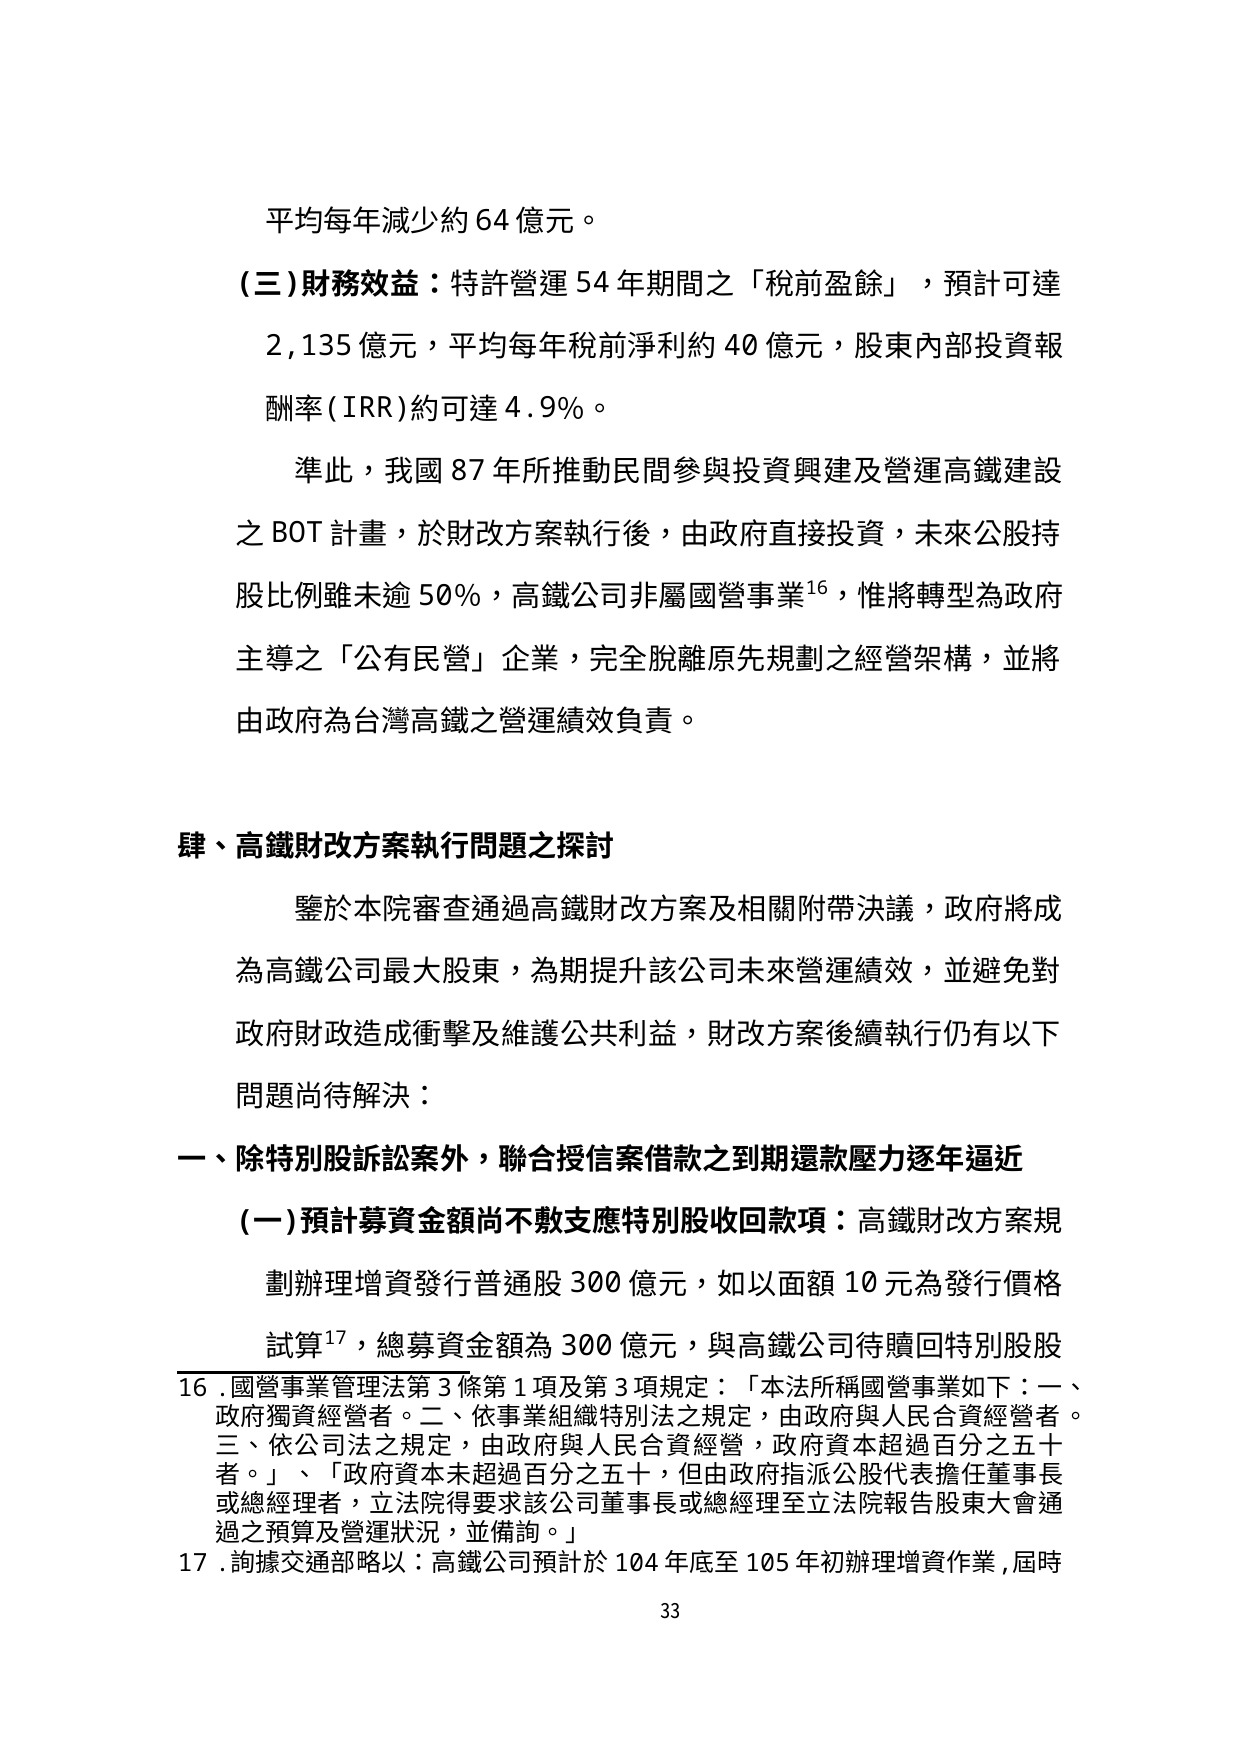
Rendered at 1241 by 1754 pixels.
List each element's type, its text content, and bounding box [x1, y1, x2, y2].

text 平均每年減少約64億元。 [236, 177, 1063, 240]
text .詢據交通部略以：高鐵公司預計於104年底至105年初辦理增資作業,屆時 [177, 1548, 1063, 1577]
text 準此，我國87年所推動民間參與投資興建及營運高鐵建設之BOT計畫，於財改方案執行後，由政府直接投資，未來公股持股比例雖未逾50％，高鐵公司非屬國營事業，惟將轉型為政府主導之「公有民營」企業，完全脫離原先規劃之經營架構，並將由政府為台灣高鐵之營運績效負責。 [236, 427, 1063, 740]
text 一、除特別股訴訟案外，聯合授信案借款之到期還款壓力逐年逼近 [177, 1115, 1063, 1177]
text 鑒於本院審查通過高鐵財改方案及相關附帶決議，政府將成為高鐵公司最大股東，為期提升該公司未來營運績效，並避免對政府財政造成衝擊及維護公共利益，財改方案後續執行仍有以下問題尚待解決： [236, 865, 1063, 1115]
text .國營事業管理法第3條第1項及第3項規定：「本法所稱國營事業如下：一、政府獨資經營者。二、依事業組織特別法之規定，由政府與人民合資經營者。三、依公司法之規定，由政府與人民合資經營，政府資本超過百分之五十者。」、「政府資本未超過百分之五十，但由政府指派公股代表擔任董事長或總經理者，立法院得要求該公司董事長或總經理至立法院報告股東大會通過之預算及營運狀況，並備詢。」 [177, 1373, 1063, 1548]
text 肆、高鐵財改方案執行問題之探討 [177, 802, 1063, 865]
text (一)預計募資金額尚不敷支應特別股收回款項：高鐵財改方案規劃辦理增資發行普通股300億元，如以面額10元為發行價格試算，總募資金額為300億元，與高鐵公司待贖回特別股股 [236, 1177, 1063, 1365]
text (三)財務效益：特許營運54年期間之「稅前盈餘」，預計可達2,135億元，平均每年稅前淨利約40億元，股東內部投資報酬率(IRR)約可達4.9％。 [236, 240, 1063, 427]
